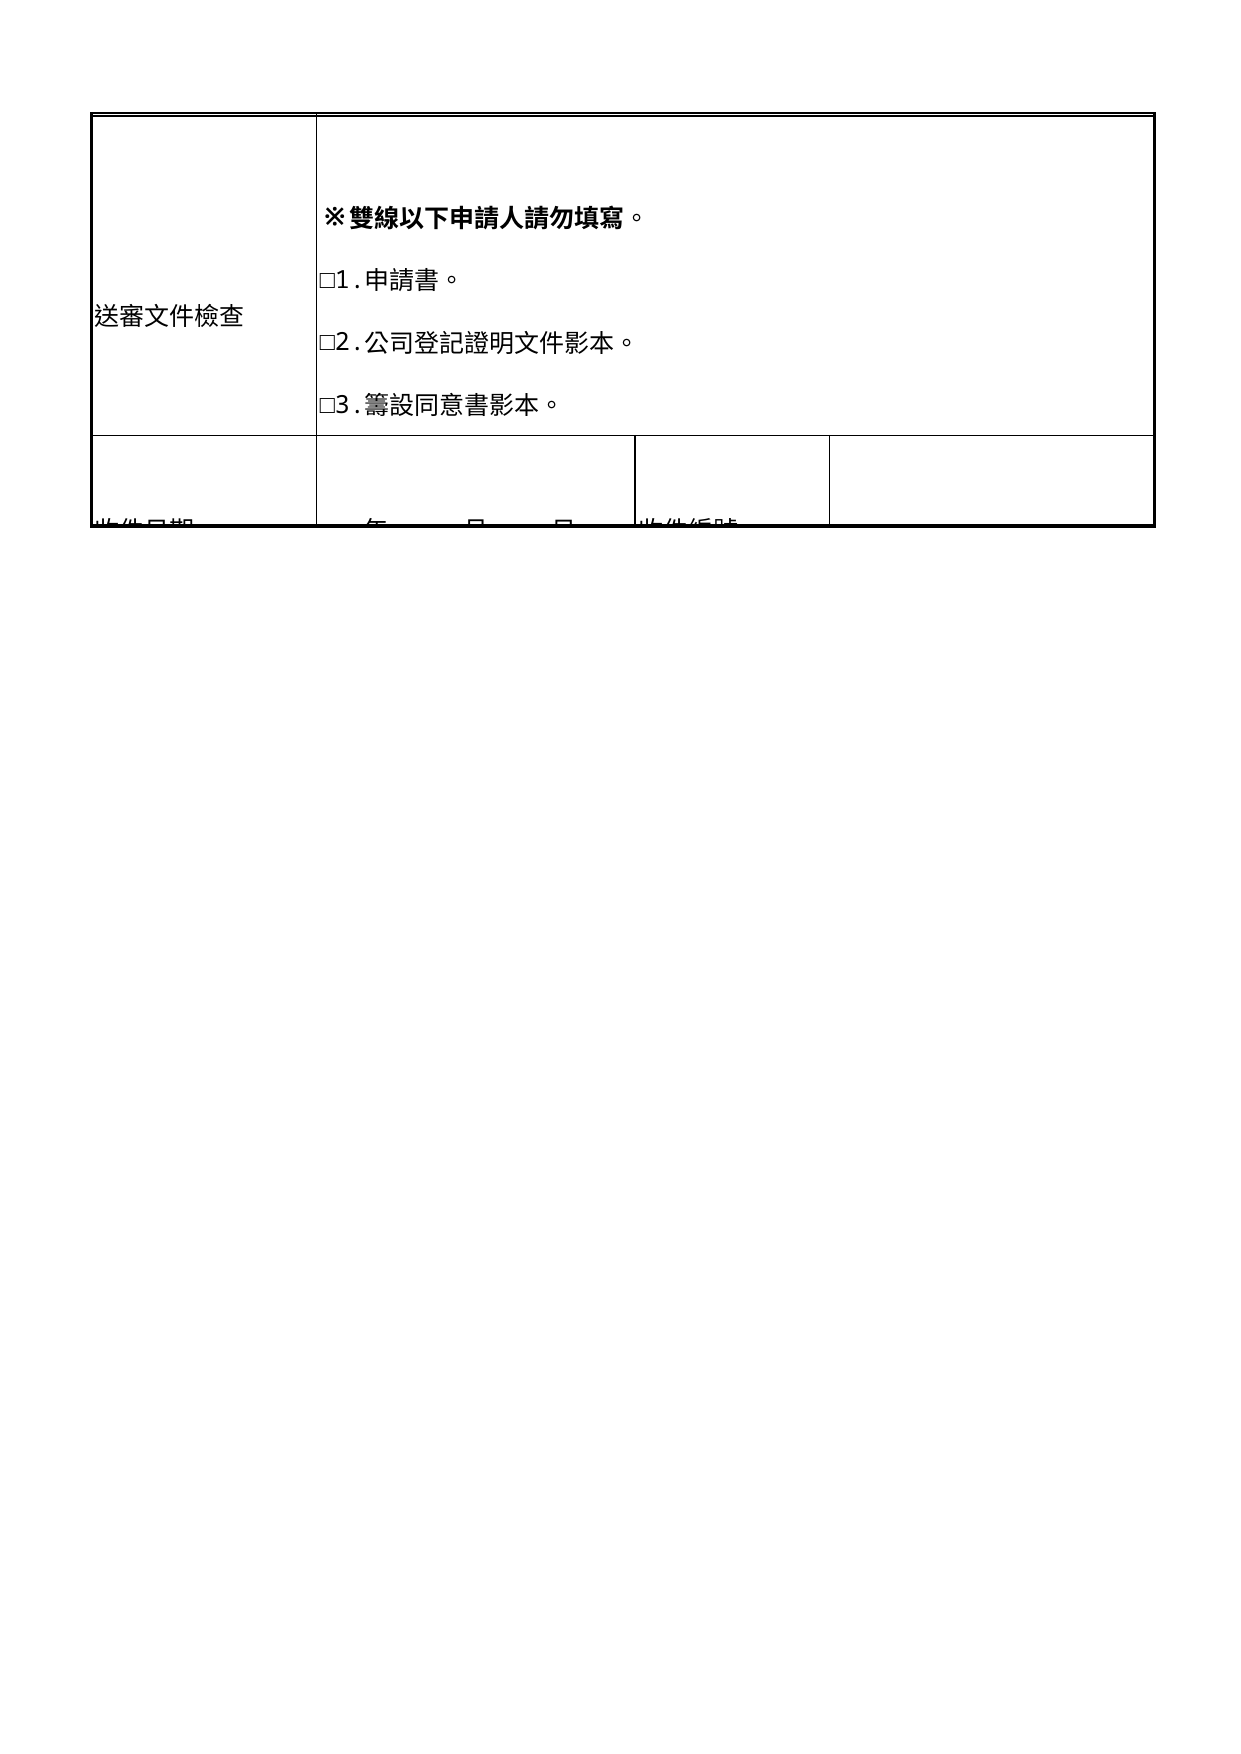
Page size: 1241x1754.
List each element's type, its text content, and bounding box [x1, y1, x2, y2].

table_cell [830, 436, 1153, 524]
table_cell 送審文件檢查 [93, 117, 316, 435]
table_cell 收件日期 [93, 436, 316, 524]
table_cell ※雙線以下申請人請勿填寫。 □1.申請書。 □2.公司登記證明文件影本。 □3.籌設同意書影本。 □4.切結書。（附表七) □5.網路建設說明文件。 [317, 117, 1153, 435]
table_cell 年 月 日 [317, 436, 634, 524]
table_cell 收件編號 [636, 436, 829, 524]
